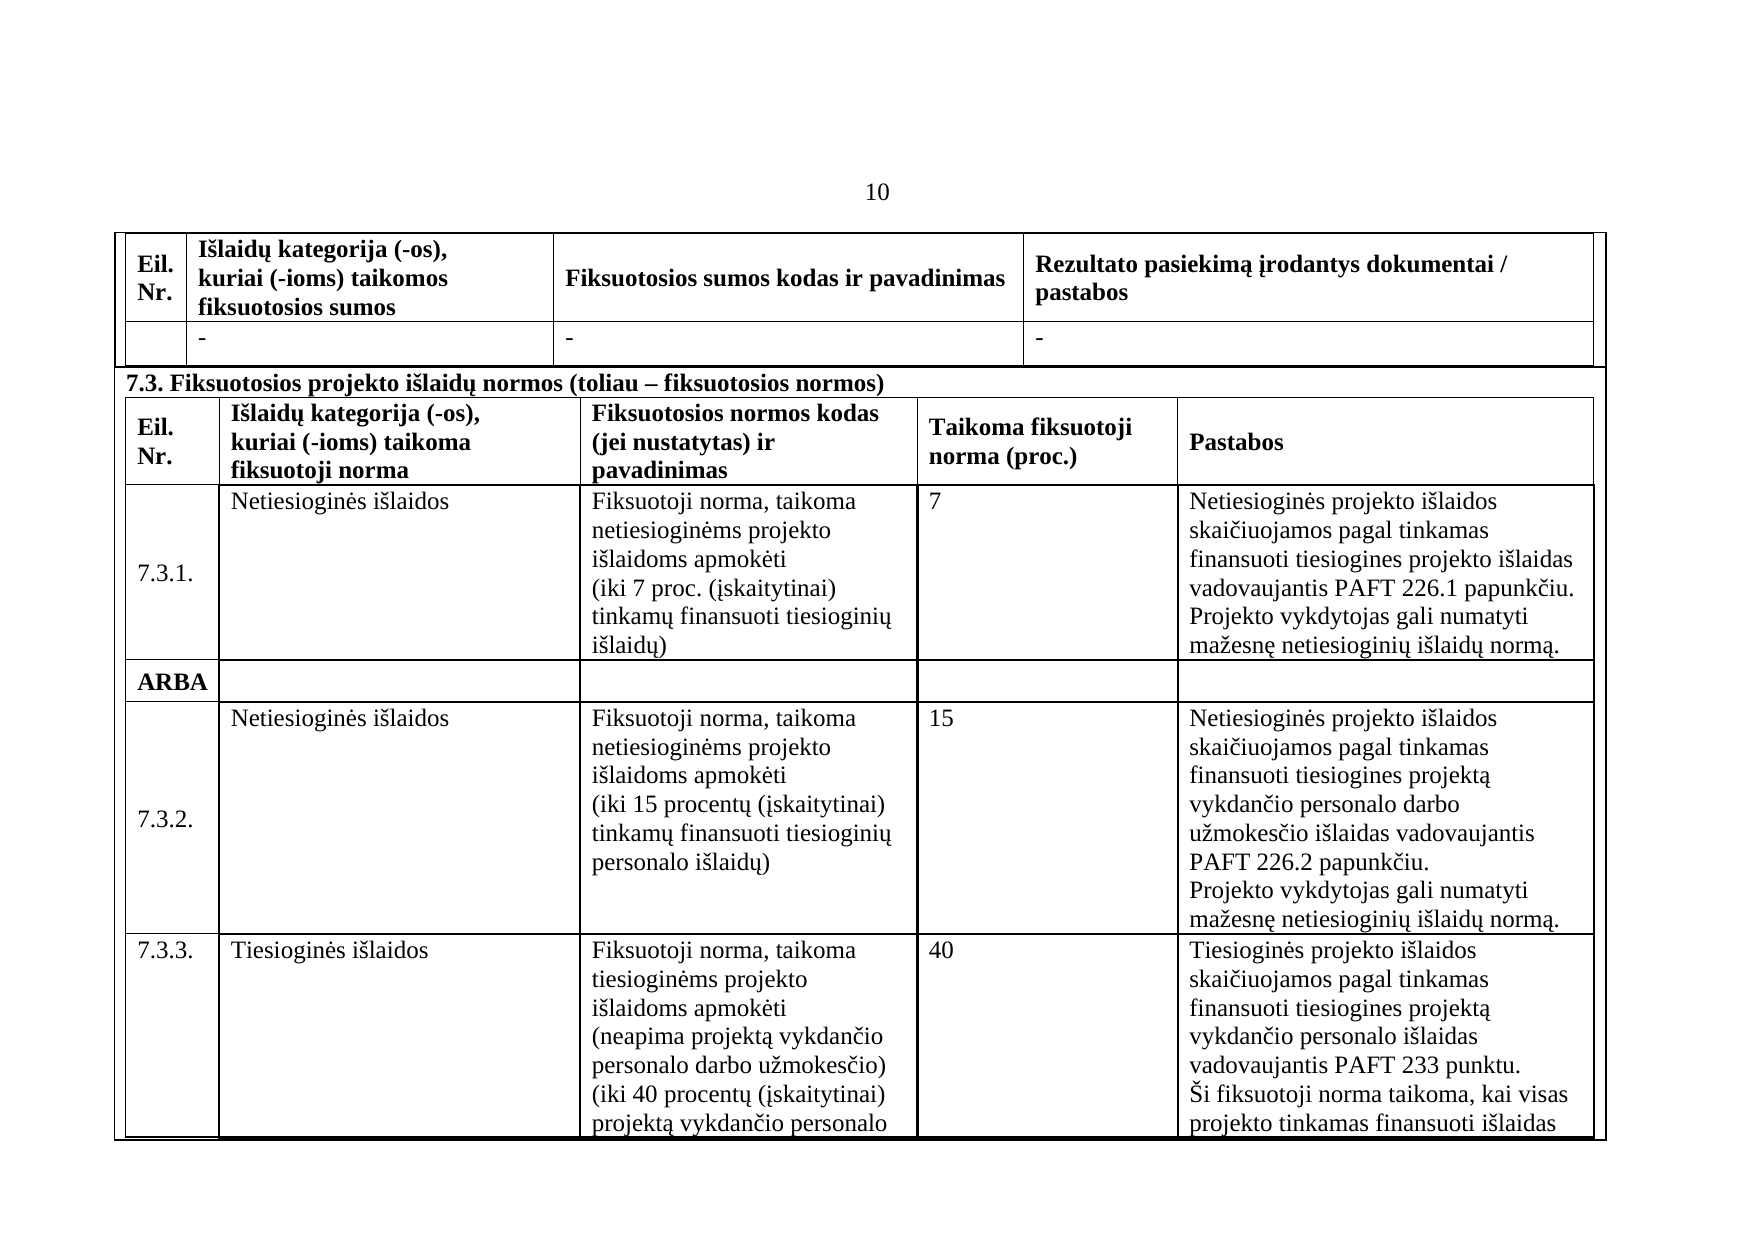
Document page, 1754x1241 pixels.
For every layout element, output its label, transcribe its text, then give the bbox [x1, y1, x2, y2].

table_header Išlaidų kategorija (-os), kuriai (‑ioms) taikomos fiksuotosios sumos [187, 234, 553, 321]
table_cell 7.3.3. [126, 934, 218, 1136]
table_cell Netiesioginės išlaidos [220, 486, 579, 659]
table_cell 7 [919, 486, 1177, 659]
table_cell 7.3. Fiksuotosios projekto išlaidų normos (toliau – fiksuotosios normos) [115, 368, 1605, 1138]
table_cell Fiksuotoji norma, taikoma netiesioginėms projekto išlaidoms apmokėti (iki 7 proc. (įskaitytinai) tinkamų finansuoti tiesioginių išlaidų) [581, 486, 916, 659]
table_cell [1179, 661, 1593, 701]
table_cell Fiksuotoji norma, taikoma tiesioginėms projekto išlaidoms apmokėti (neapima projektą vykdančio personalo darbo užmokesčio) (iki 40 procentų (įskaitytinai) projektą vykdančio personalo [581, 935, 916, 1136]
table_cell 40 [919, 935, 1177, 1136]
table_cell - [1024, 322, 1593, 365]
table_header Išlaidų kategorija (-os), kuriai (‑ioms) taikoma fiksuotoji norma [220, 398, 580, 484]
table_cell Netiesioginės projekto išlaidos skaičiuojamos pagal tinkamas finansuoti tiesiogines projekto išlaidas vadovaujantis PAFT 226.1 papunkčiu. Projekto vykdytojas gali numatyti mažesnę netiesioginių išlaidų normą. [1179, 486, 1593, 659]
table_cell [919, 661, 1177, 701]
table_cell ARBA [126, 660, 218, 701]
table_header Eil. Nr. [126, 234, 186, 321]
table_cell [581, 661, 916, 701]
table_cell Netiesioginės projekto išlaidos skaičiuojamos pagal tinkamas finansuoti tiesiogines projektą vykdančio personalo darbo užmokesčio išlaidas vadovaujantis PAFT 226.2 papunkčiu. Projekto vykdytojas gali numatyti mažesnę netiesioginių išlaidų normą. [1179, 703, 1593, 933]
table_header Eil. Nr. [126, 398, 219, 484]
table_header Pastabos [1178, 398, 1593, 484]
table_cell Netiesioginės išlaidos [220, 703, 579, 933]
table_cell [1594, 233, 1605, 366]
table_header Fiksuotosios normos kodas (jei nustatytas) ir pavadinimas [581, 398, 917, 484]
table_header Fiksuotosios sumos kodas ir pavadinimas [554, 234, 1023, 321]
table_cell Tiesioginės projekto išlaidos skaičiuojamos pagal tinkamas finansuoti tiesiogines projektą vykdančio personalo išlaidas vadovaujantis PAFT 233 punktu. Ši fiksuotoji norma taikoma, kai visas projekto tinkamas finansuoti išlaidas [1179, 935, 1593, 1136]
table_header Taikoma fiksuotoji norma (proc.) [918, 398, 1177, 484]
table_header Rezultato pasiekimą įrodantys dokumentai / pastabos [1024, 234, 1593, 321]
table_cell 15 [919, 703, 1177, 933]
table_cell 7.3.2. [126, 702, 218, 933]
table_cell - [187, 322, 553, 365]
table_cell Fiksuotoji norma, taikoma netiesioginėms projekto išlaidoms apmokėti (iki 15 procentų (įskaitytinai) tinkamų finansuoti tiesioginių personalo išlaidų) [581, 703, 916, 933]
table_cell [220, 661, 579, 701]
table_cell [126, 322, 186, 365]
table_cell - [554, 322, 1023, 365]
table_cell 7.3.1. [126, 485, 218, 659]
table_cell Tiesioginės išlaidos [220, 935, 579, 1136]
